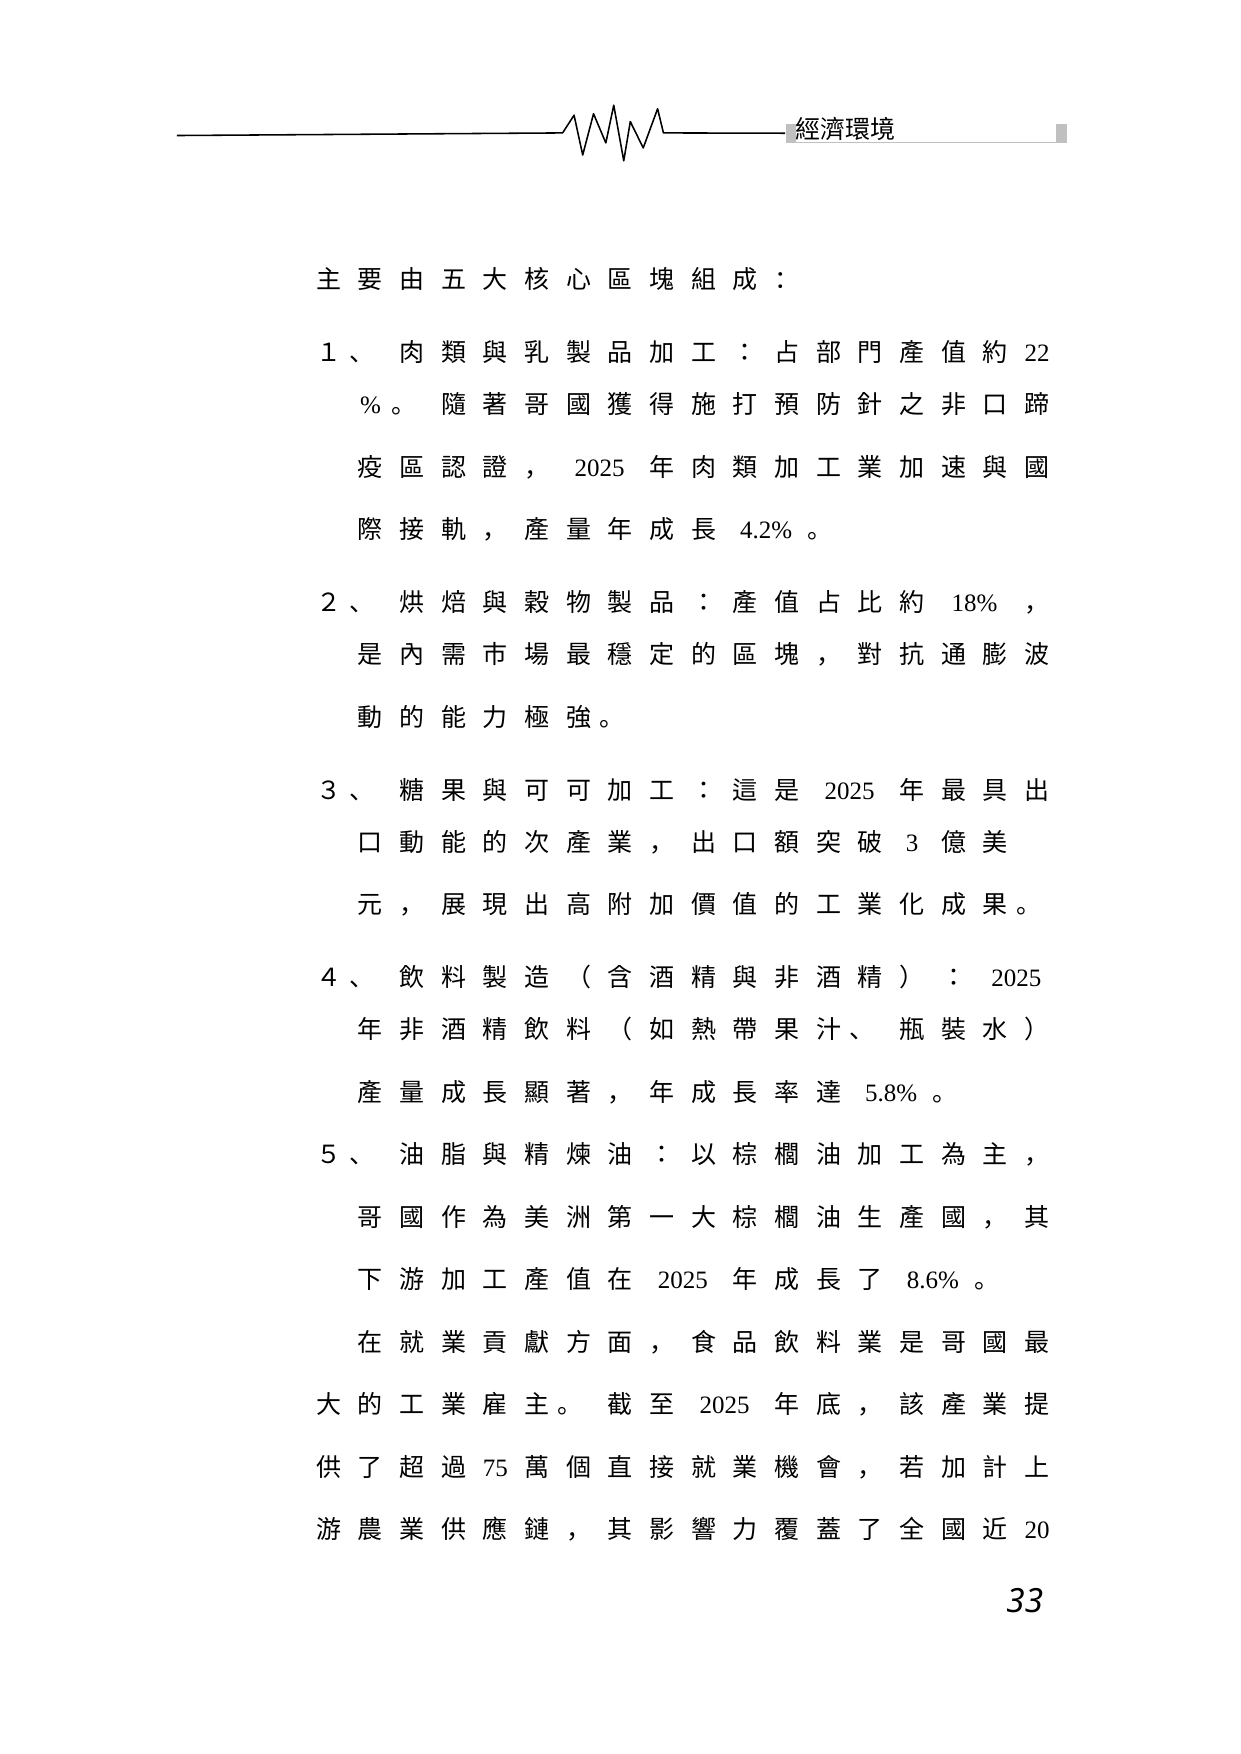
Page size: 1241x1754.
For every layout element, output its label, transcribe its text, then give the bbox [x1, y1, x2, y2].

text ３、糖果與可可加工：這是2025年最具出口動能的次產業，出口額突破3億美元，展現出高附加價值的工業化成果。 [281, 736, 1058, 924]
text １、肉類與乳製品加工：占部門產值約22%。隨著哥國獲得施打預防針之非口蹄疫區認證，2025年肉類加工業加速與國際接軌，產量年成長4.2%。 [281, 299, 1058, 549]
text ４、飲料製造（含酒精與非酒精）：2025年非酒精飲料（如熱帶果汁、瓶裝水）產量成長顯著，年成長率達5.8%。 [281, 924, 1058, 1111]
text ５、油脂與精煉油：以棕櫚油加工為主，哥國作為美洲第一大棕櫚油生產國，其下游加工產值在2025年成長了8.6%。 [281, 1111, 1058, 1299]
text 在就業貢獻方面，食品飲料業是哥國最大的工業雇主。截至2025年底，該產業提供了超過75萬個直接就業機會，若加計上游農業供應鏈，其影響力覆蓋了全國近20 [281, 1299, 1058, 1549]
text 主要由五大核心區塊組成： [281, 236, 1058, 299]
text ２、烘焙與穀物製品：產值占比約18%，是內需市場最穩定的區塊，對抗通膨波動的能力極強。 [281, 549, 1058, 736]
